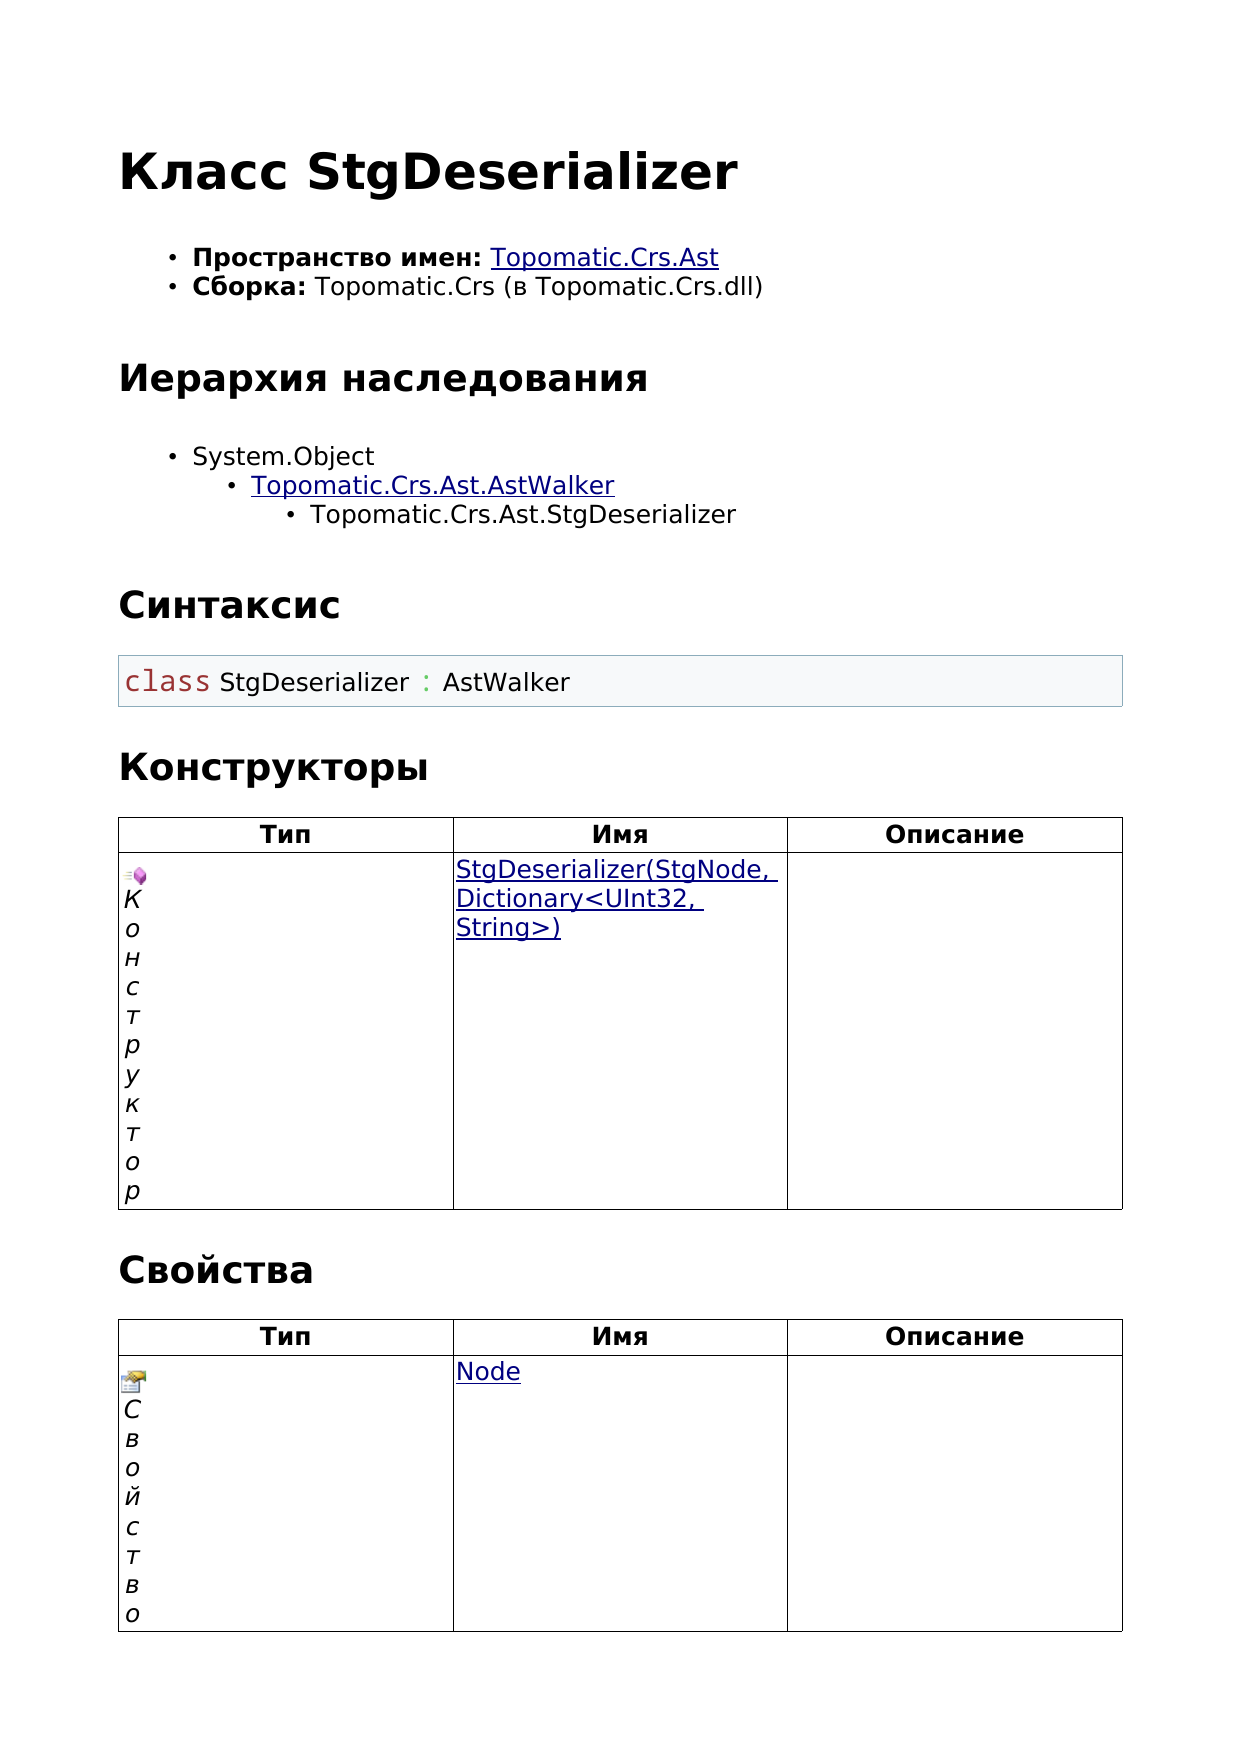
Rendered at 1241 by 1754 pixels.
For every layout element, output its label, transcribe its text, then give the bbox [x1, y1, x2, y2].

list System.Object [177, 442, 1122, 471]
table_header Имя [454, 1320, 787, 1354]
picture [121, 867, 147, 885]
table_cell [119, 1356, 453, 1631]
list Пространство имен: Topomatic.Crs.Ast [177, 243, 1122, 272]
subtitle Свойства [118, 1248, 1122, 1292]
picture [121, 1370, 147, 1395]
table_cell [788, 853, 1122, 1208]
subtitle Иерархия наследования [118, 356, 1122, 400]
table_header Имя [454, 818, 787, 852]
table_header class StgDeserializer : AstWalker [119, 656, 1122, 706]
list Topomatic.Crs.Ast.StgDeserializer [295, 500, 1122, 529]
subtitle Синтаксис [118, 584, 1122, 627]
subtitle Конструкторы [118, 746, 1122, 790]
table_header Описание [788, 818, 1122, 852]
table_cell StgDeserializer(StgNode, Dictionary<UInt32, String>) [454, 853, 787, 1208]
subtitle Класс StgDeserializer [118, 143, 1122, 201]
table_header Тип [119, 1320, 453, 1354]
list Topomatic.Crs.Ast.AstWalker [236, 471, 1122, 500]
table_cell Node [454, 1356, 787, 1631]
table_cell [788, 1356, 1122, 1631]
table_header Тип [119, 818, 453, 852]
list Сборка: Topomatic.Crs (в Topomatic.Crs.dll) [177, 272, 1122, 302]
table_header Описание [788, 1320, 1122, 1354]
table_cell [119, 853, 453, 1208]
